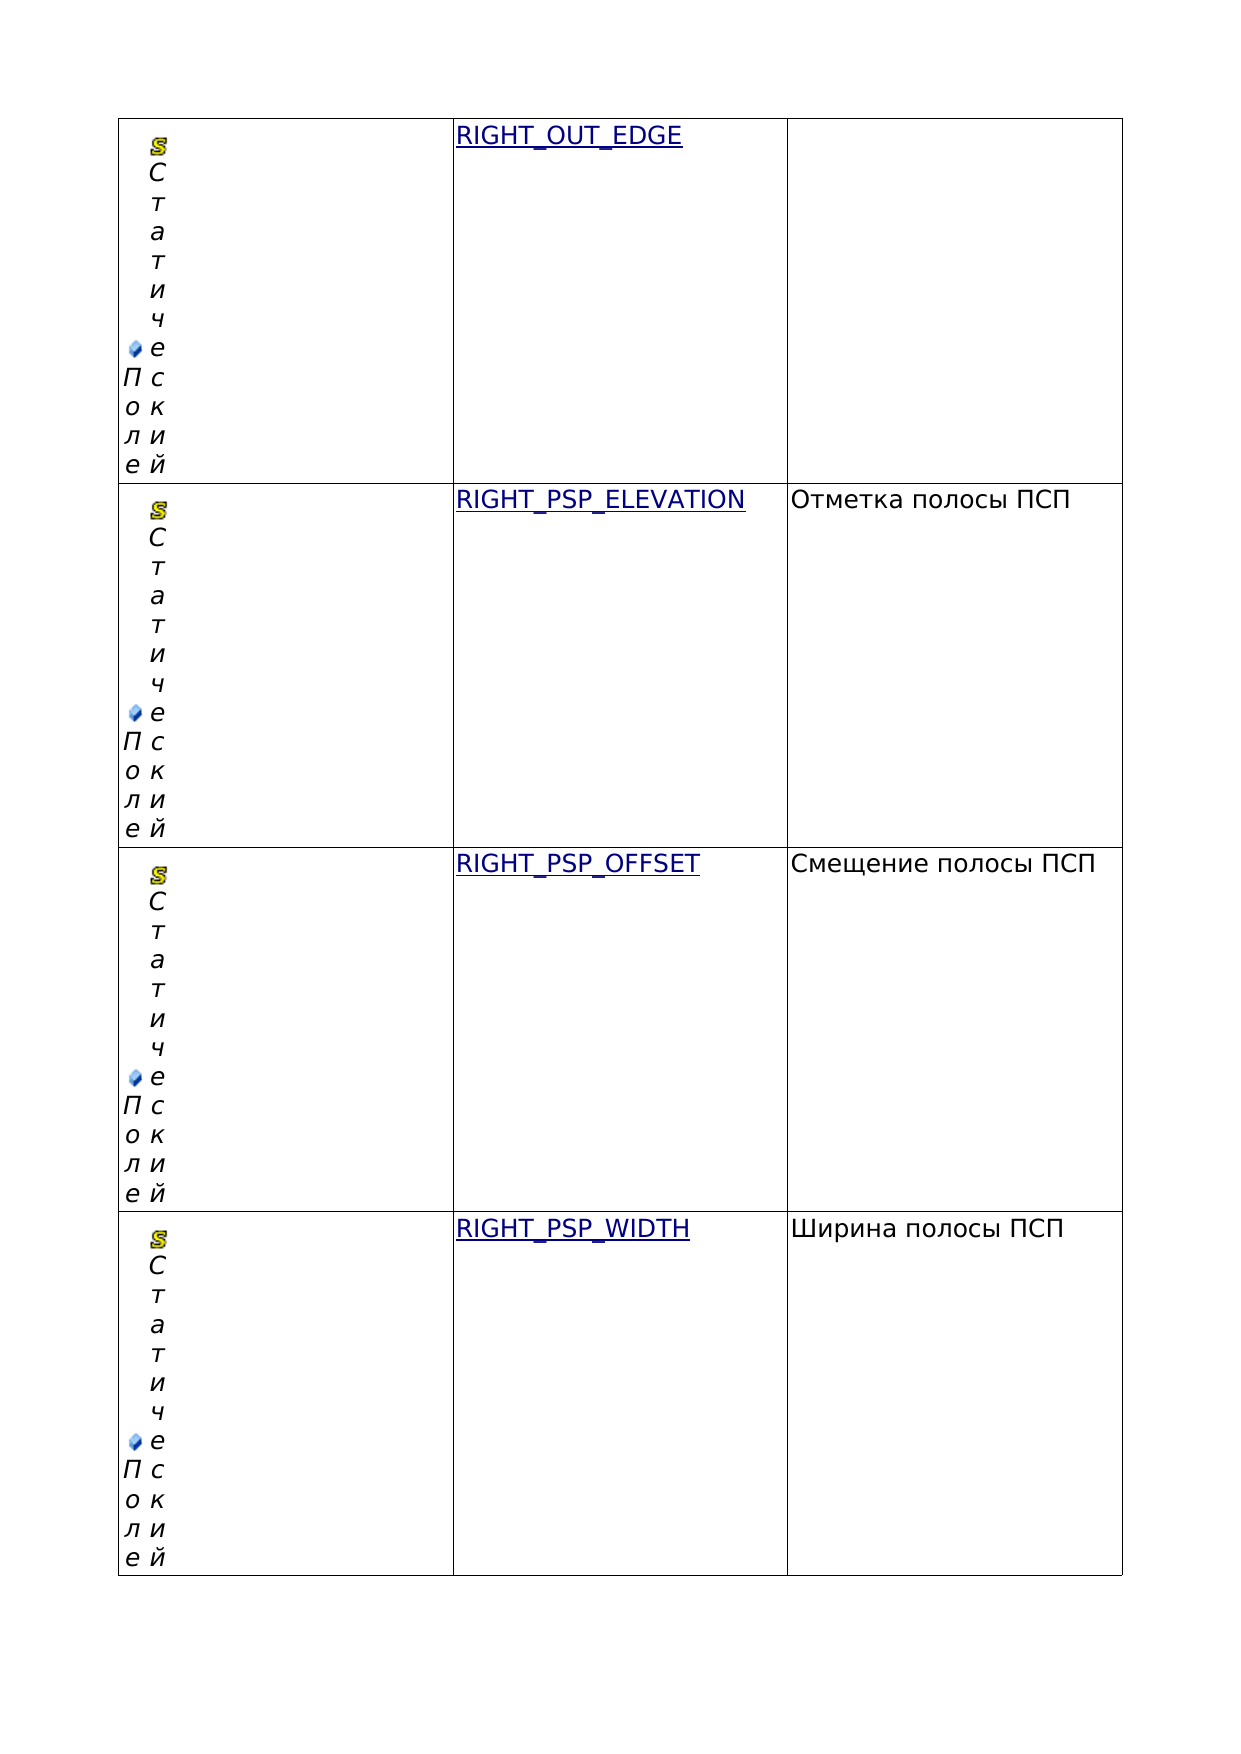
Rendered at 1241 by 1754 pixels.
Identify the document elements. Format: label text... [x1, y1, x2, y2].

picture [121, 1066, 146, 1092]
picture [121, 337, 146, 363]
table_cell RIGHT_OUT_EDGE [454, 119, 787, 482]
picture [121, 1430, 146, 1456]
picture [146, 133, 172, 159]
table_cell Отметка полосы ПСП [788, 484, 1122, 847]
table_cell [788, 119, 1122, 482]
picture [146, 862, 172, 888]
table_cell [119, 848, 453, 1211]
table_cell RIGHT_PSP_ELEVATION [454, 484, 787, 847]
table_cell [119, 119, 453, 482]
table_cell RIGHT_PSP_WIDTH [454, 1212, 787, 1575]
table_cell Смещение полосы ПСП [788, 848, 1122, 1211]
table_cell Ширина полосы ПСП [788, 1212, 1122, 1575]
picture [146, 497, 172, 523]
table_cell [119, 484, 453, 847]
table_cell [119, 1212, 453, 1575]
table_cell RIGHT_PSP_OFFSET [454, 848, 787, 1211]
picture [146, 1226, 172, 1252]
picture [121, 702, 146, 727]
